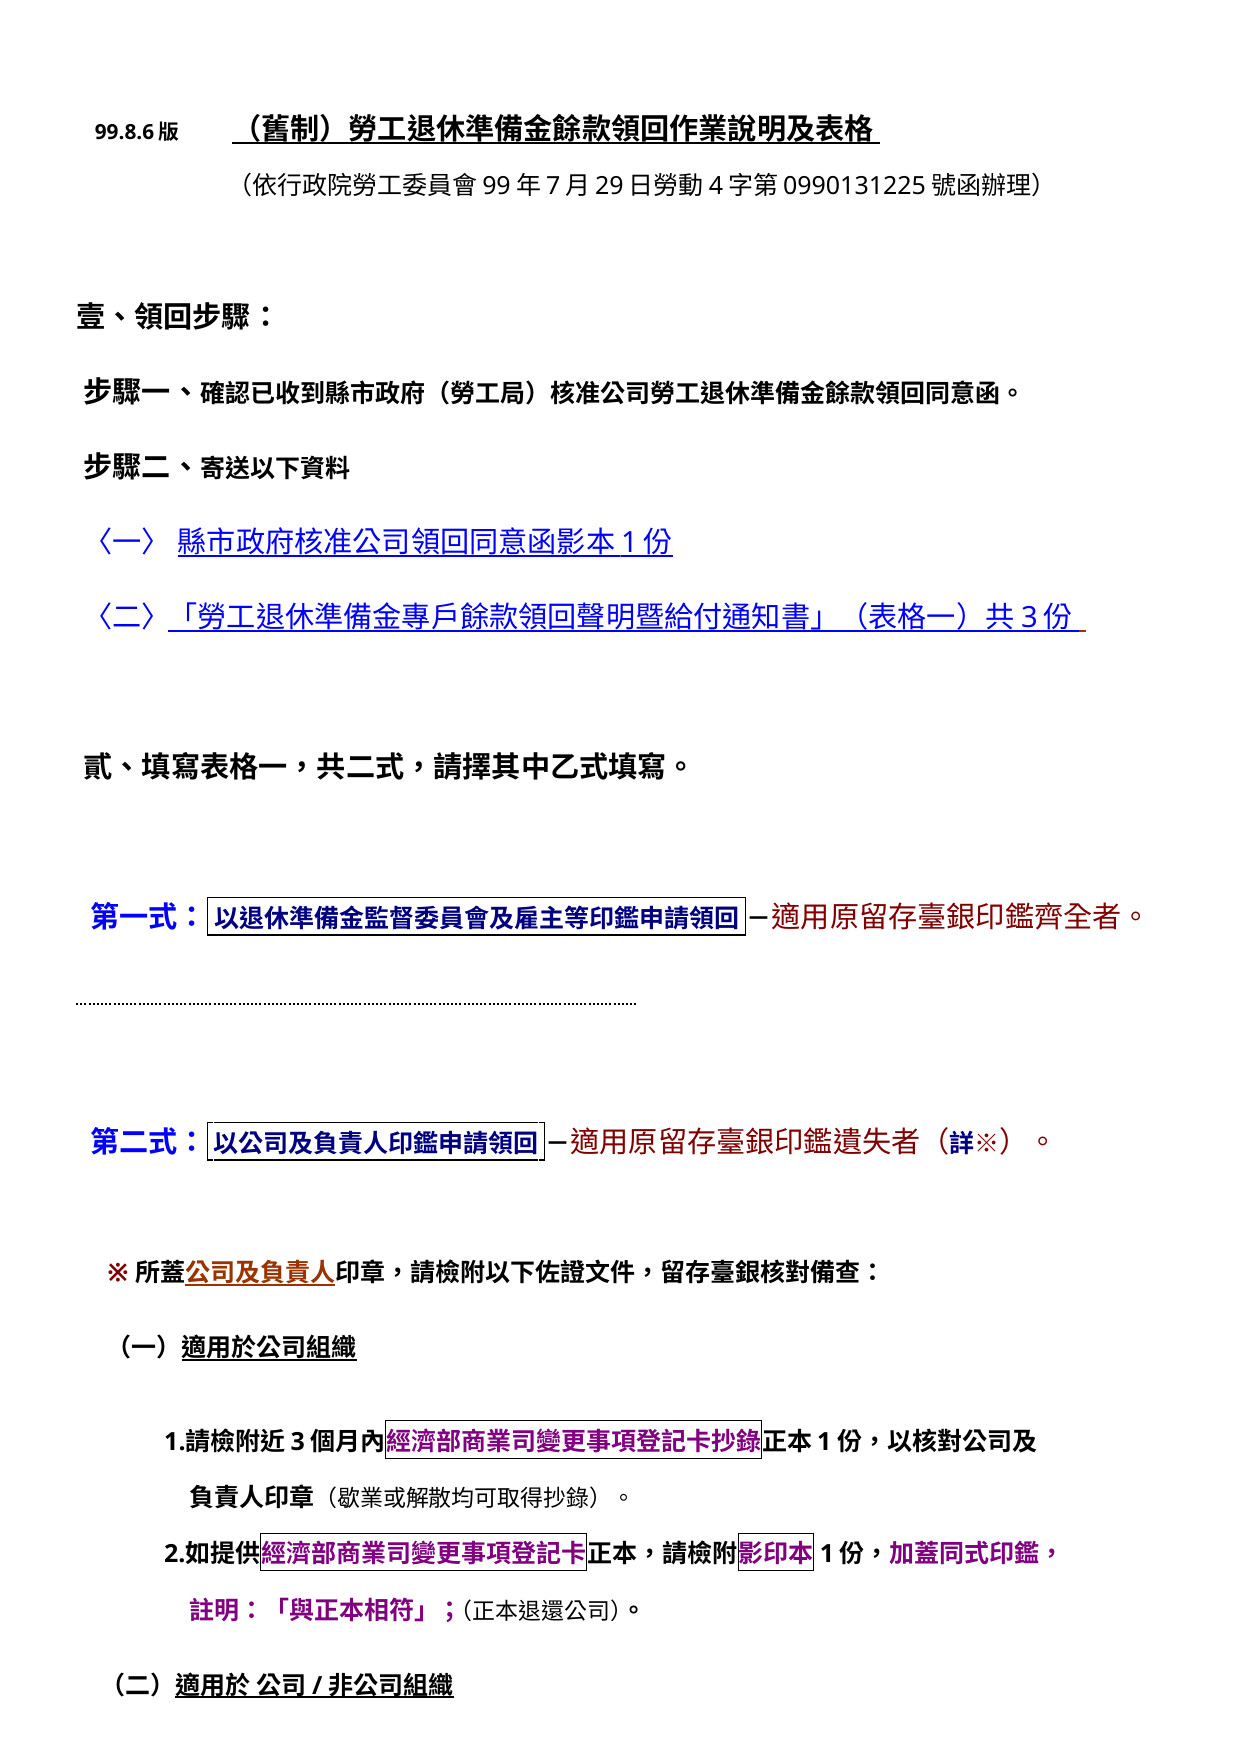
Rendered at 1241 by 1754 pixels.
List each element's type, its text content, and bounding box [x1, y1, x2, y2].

text 壹、領回步驟： [76, 277, 1181, 352]
text 99.8.6版 （舊制）勞工退休準備金餘款領回作業說明及表格 [94, 89, 1181, 164]
text 註明：「與正本相符」；（正本退還公司）。 [94, 1589, 1211, 1627]
text 負責人印章（歇業或解散均可取得抄錄）。 [107, 1477, 1211, 1514]
text （一）適用於公司組織 [94, 1327, 1181, 1364]
text （依行政院勞工委員會99年7月29日勞動4字第0990131225號函辦理） [102, 164, 1181, 202]
text 步驟二、寄送以下資料 [76, 427, 1181, 502]
text 貳、填寫表格一，共二式，請擇其中乙式填寫。 [83, 727, 1181, 802]
text 步驟一、確認已收到縣市政府（勞工局）核准公司勞工退休準備金餘款領回同意函。 [76, 352, 1181, 427]
text （二）適用於 公司 / 非公司組織 [94, 1664, 1181, 1702]
text 1.請檢附近3個月內經濟部商業司變更事項登記卡抄錄正本1 份，以核對公司及 [107, 1402, 1211, 1477]
text 2.如提供經濟部商業司變更事項登記卡正本，請檢附影印本1份，加蓋同式印鑑， [94, 1514, 1211, 1589]
text 第二式： 以公司及負責人印鑑申請領回 －適用原留存臺銀印鑑遺失者（詳※）。 [90, 1102, 1181, 1177]
text 〈一〉 縣市政府核准公司領回同意函影本1份 [76, 502, 1181, 577]
text 第一式： 以退休準備金監督委員會及雇主等印鑑申請領回 －適用原留存臺銀印鑑齊全者。 [90, 877, 1181, 952]
text 〈二〉「勞工退休準備金專戶餘款領回聲明暨給付通知書」（表格一）共 3份 [76, 577, 1181, 652]
text ※ 所蓋公司及負責人印章，請檢附以下佐證文件，留存臺銀核對備查： [94, 1252, 1181, 1289]
